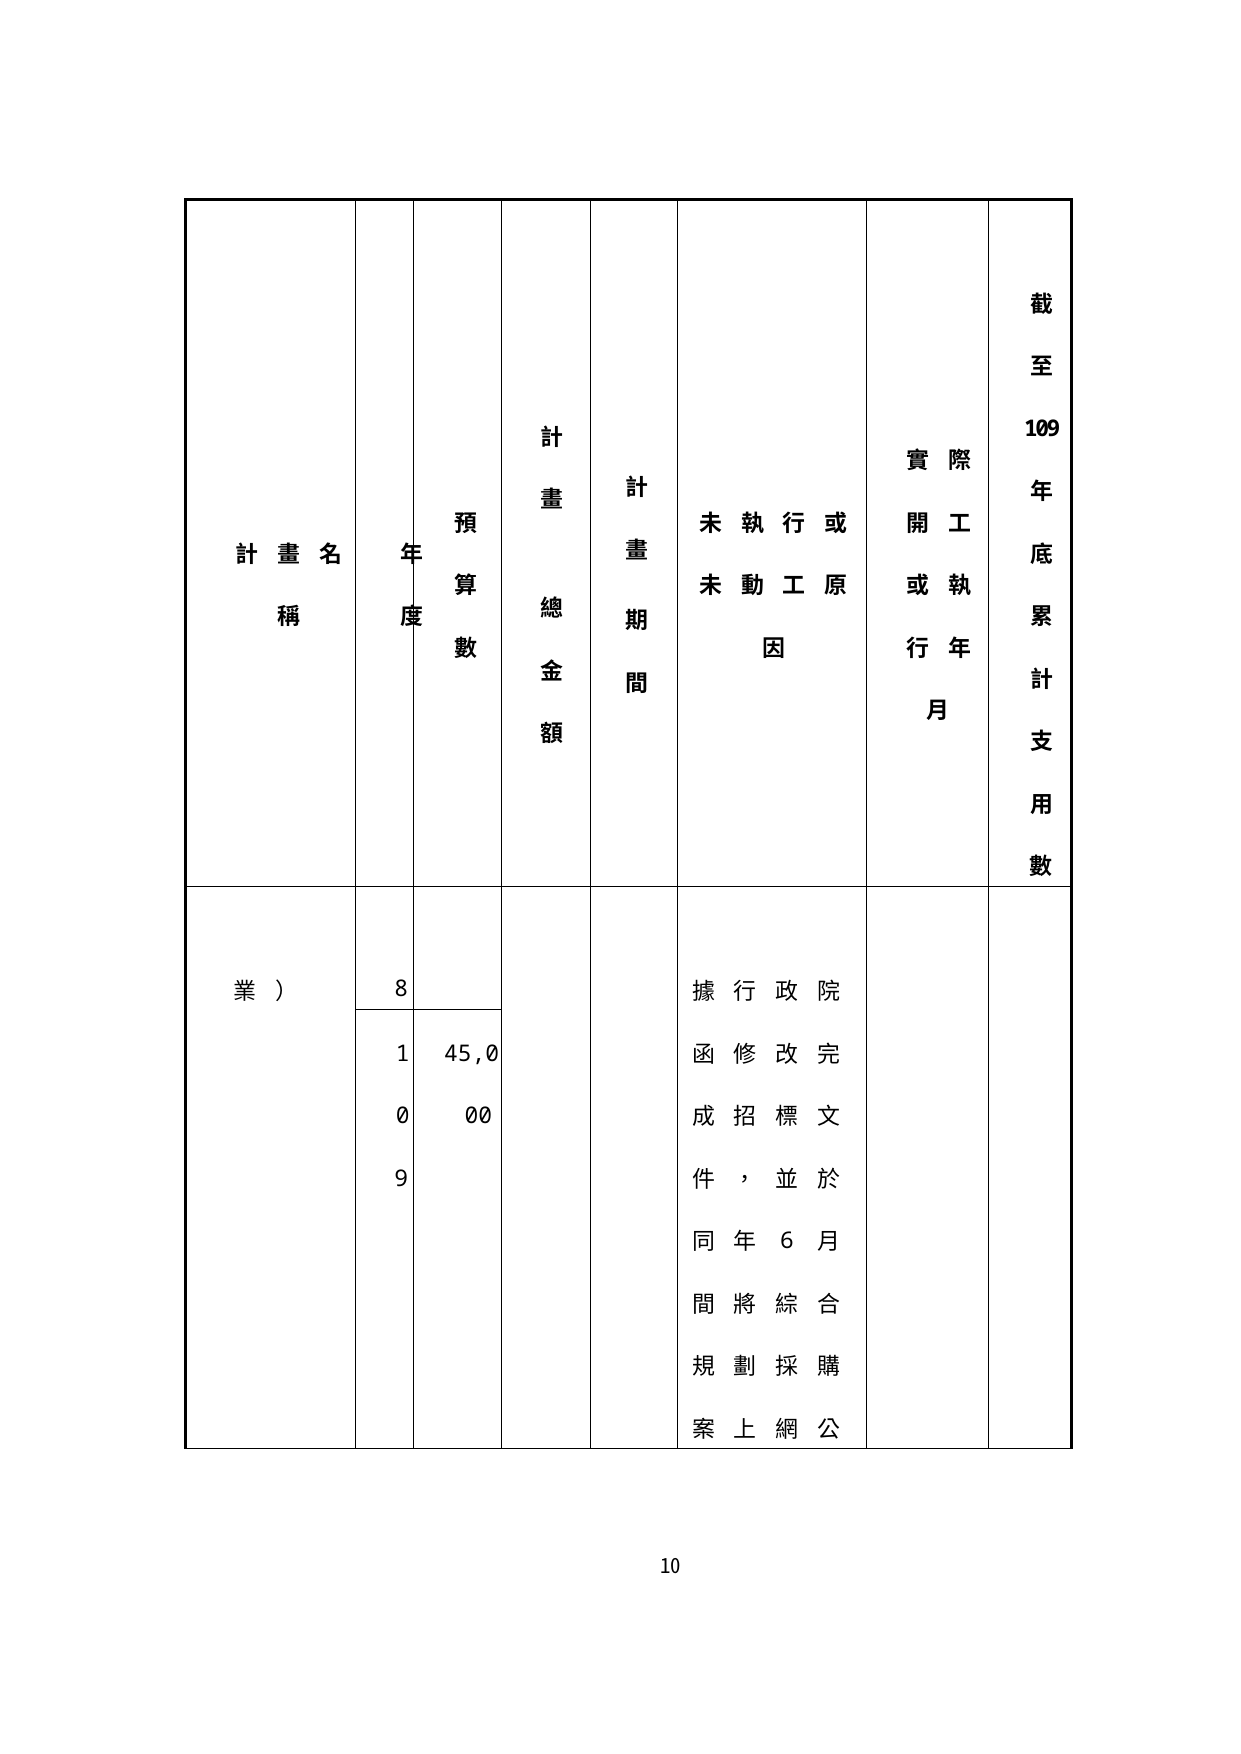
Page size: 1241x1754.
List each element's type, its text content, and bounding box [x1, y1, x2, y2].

table_header 實際開工或執行年月 [867, 201, 988, 886]
table_cell 業） [187, 887, 355, 1448]
table_cell 109 [356, 1010, 413, 1448]
table_header 截至109年底累計支用數 [989, 201, 1070, 886]
table_cell 行政院於109年2月間核定可行性研究，桃園市府已依據行政院函修改完成招標文件，並於同年6月間將綜合規劃採購案上網公告，同年8月間決標，刻正辦理綜合規劃階段相關作業。 [678, 887, 866, 1448]
table_header 預算數 [414, 201, 501, 886]
table_cell [591, 887, 677, 1448]
table_header 計畫 期間 [591, 201, 677, 886]
table_cell 8 [356, 887, 413, 1008]
table_cell [502, 887, 590, 1448]
table_cell [867, 887, 988, 1448]
table_cell [989, 887, 1070, 1448]
table_header 計畫 總金額 [502, 201, 590, 886]
table_header 未執行或未動工原因 [678, 201, 866, 886]
table_header 計畫名稱 [187, 201, 355, 886]
table_header 年度 [356, 201, 413, 886]
table_cell [414, 887, 501, 1008]
table_cell 45,000 [414, 1010, 501, 1448]
